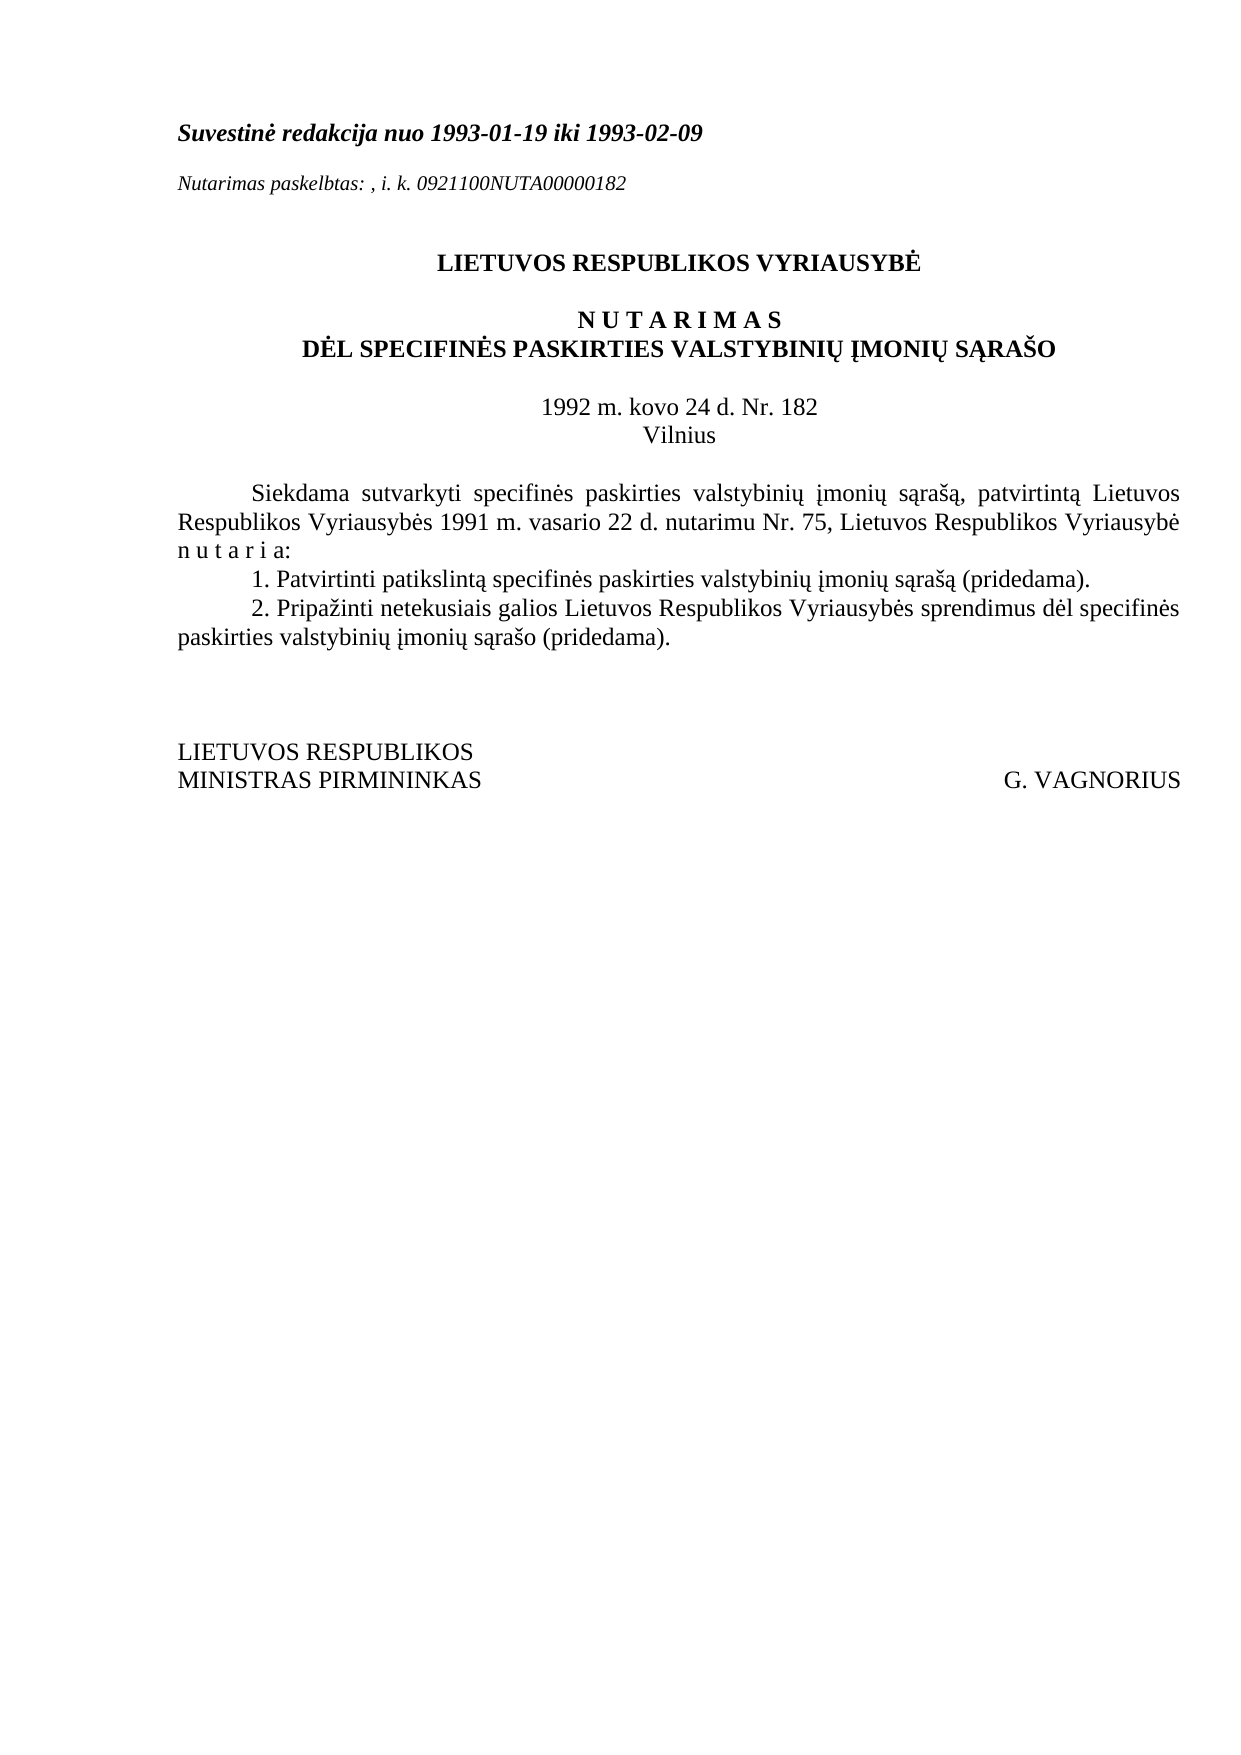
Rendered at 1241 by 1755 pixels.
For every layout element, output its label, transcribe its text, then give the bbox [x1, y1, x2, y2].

text DĖL SPECIFINĖS PASKIRTIES VALSTYBINIŲ ĮMONIŲ SĄRAŠO [177, 334, 1181, 363]
text Siekdama sutvarkyti specifinės paskirties valstybinių įmonių sąrašą, patvirtintą Lietuvos Respublikos Vyriausybės 1991 m. vasario 22 d. nutarimu Nr. 75, Lietuvos Respublikos Vyriausybė nutaria: [177, 478, 1181, 564]
text MINISTRAS PIRMININKAS G. VAGNORIUS [177, 765, 1181, 794]
text 1992 m. kovo 24 d. Nr. 182 [177, 392, 1181, 420]
text Vilnius [177, 420, 1181, 449]
text Nutarimas paskelbtas: , i. k. 0921100NUTA00000182 [177, 171, 1181, 195]
text LIETUVOS RESPUBLIKOS [177, 737, 1181, 765]
text N U T A R I M A S [177, 305, 1181, 334]
text 1. Patvirtinti patikslintą specifinės paskirties valstybinių įmonių sąrašą (pridedama). [177, 564, 1181, 593]
text LIETUVOS RESPUBLIKOS VYRIAUSYBĖ [177, 248, 1181, 277]
text Suvestinė redakcija nuo 1993-01-19 iki 1993-02-09 [177, 118, 1181, 147]
text 2. Pripažinti netekusiais galios Lietuvos Respublikos Vyriausybės sprendimus dėl specifinės paskirties valstybinių įmonių sąrašo (pridedama). [177, 593, 1181, 650]
